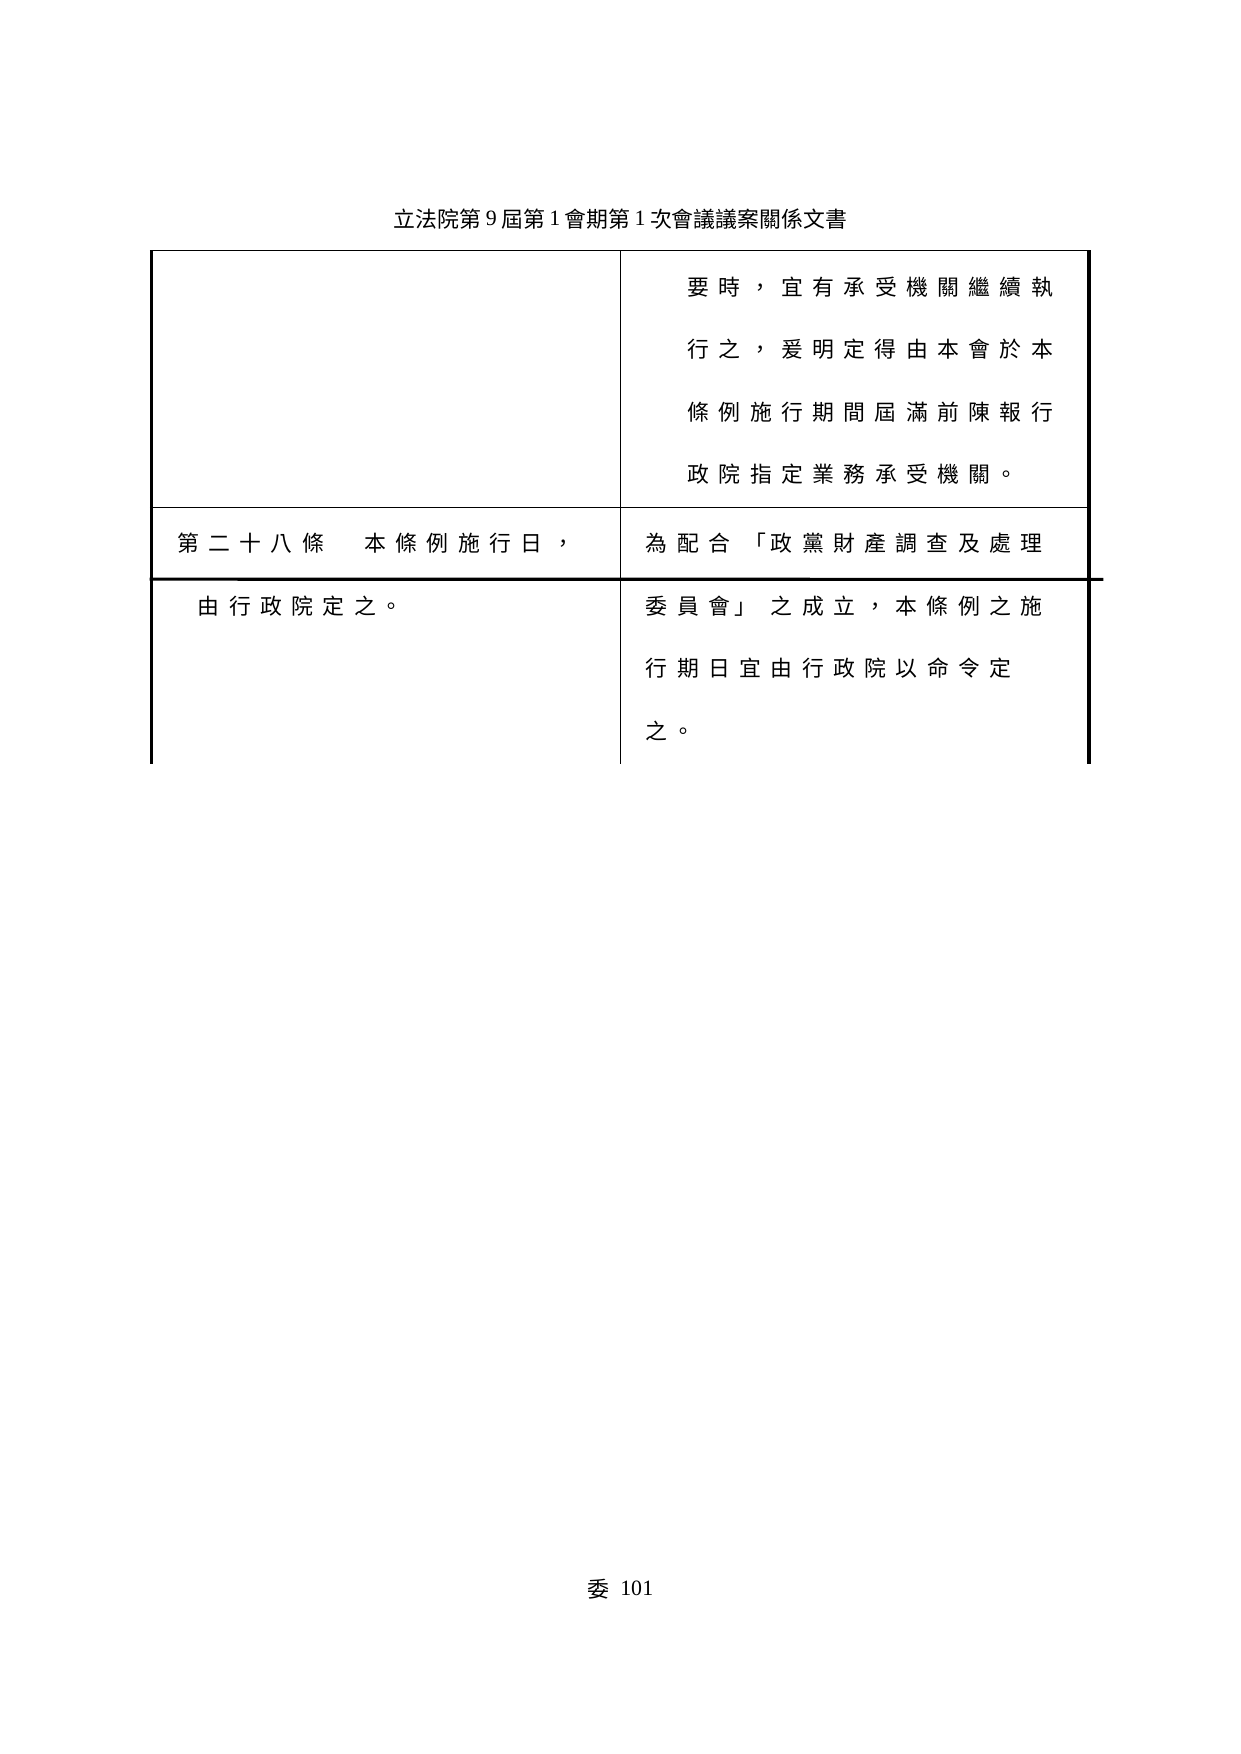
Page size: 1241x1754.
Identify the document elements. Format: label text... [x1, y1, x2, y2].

table_cell [153, 251, 620, 507]
table_cell 委員會」之成立，本條例之施行期日宜由行政院以命令定之。 [621, 581, 1087, 764]
table_cell 要時，宜有承受機關繼續執行之，爰明定得由本會於本條例施行期間屆滿前陳報行政院指定業務承受機關。 [621, 251, 1087, 507]
table_cell 為配合「政黨財產調查及處理 [621, 508, 1087, 577]
table_cell 第二十八條 本條例施行日， [153, 508, 620, 577]
table_cell 由行政院定之。 [153, 581, 620, 764]
